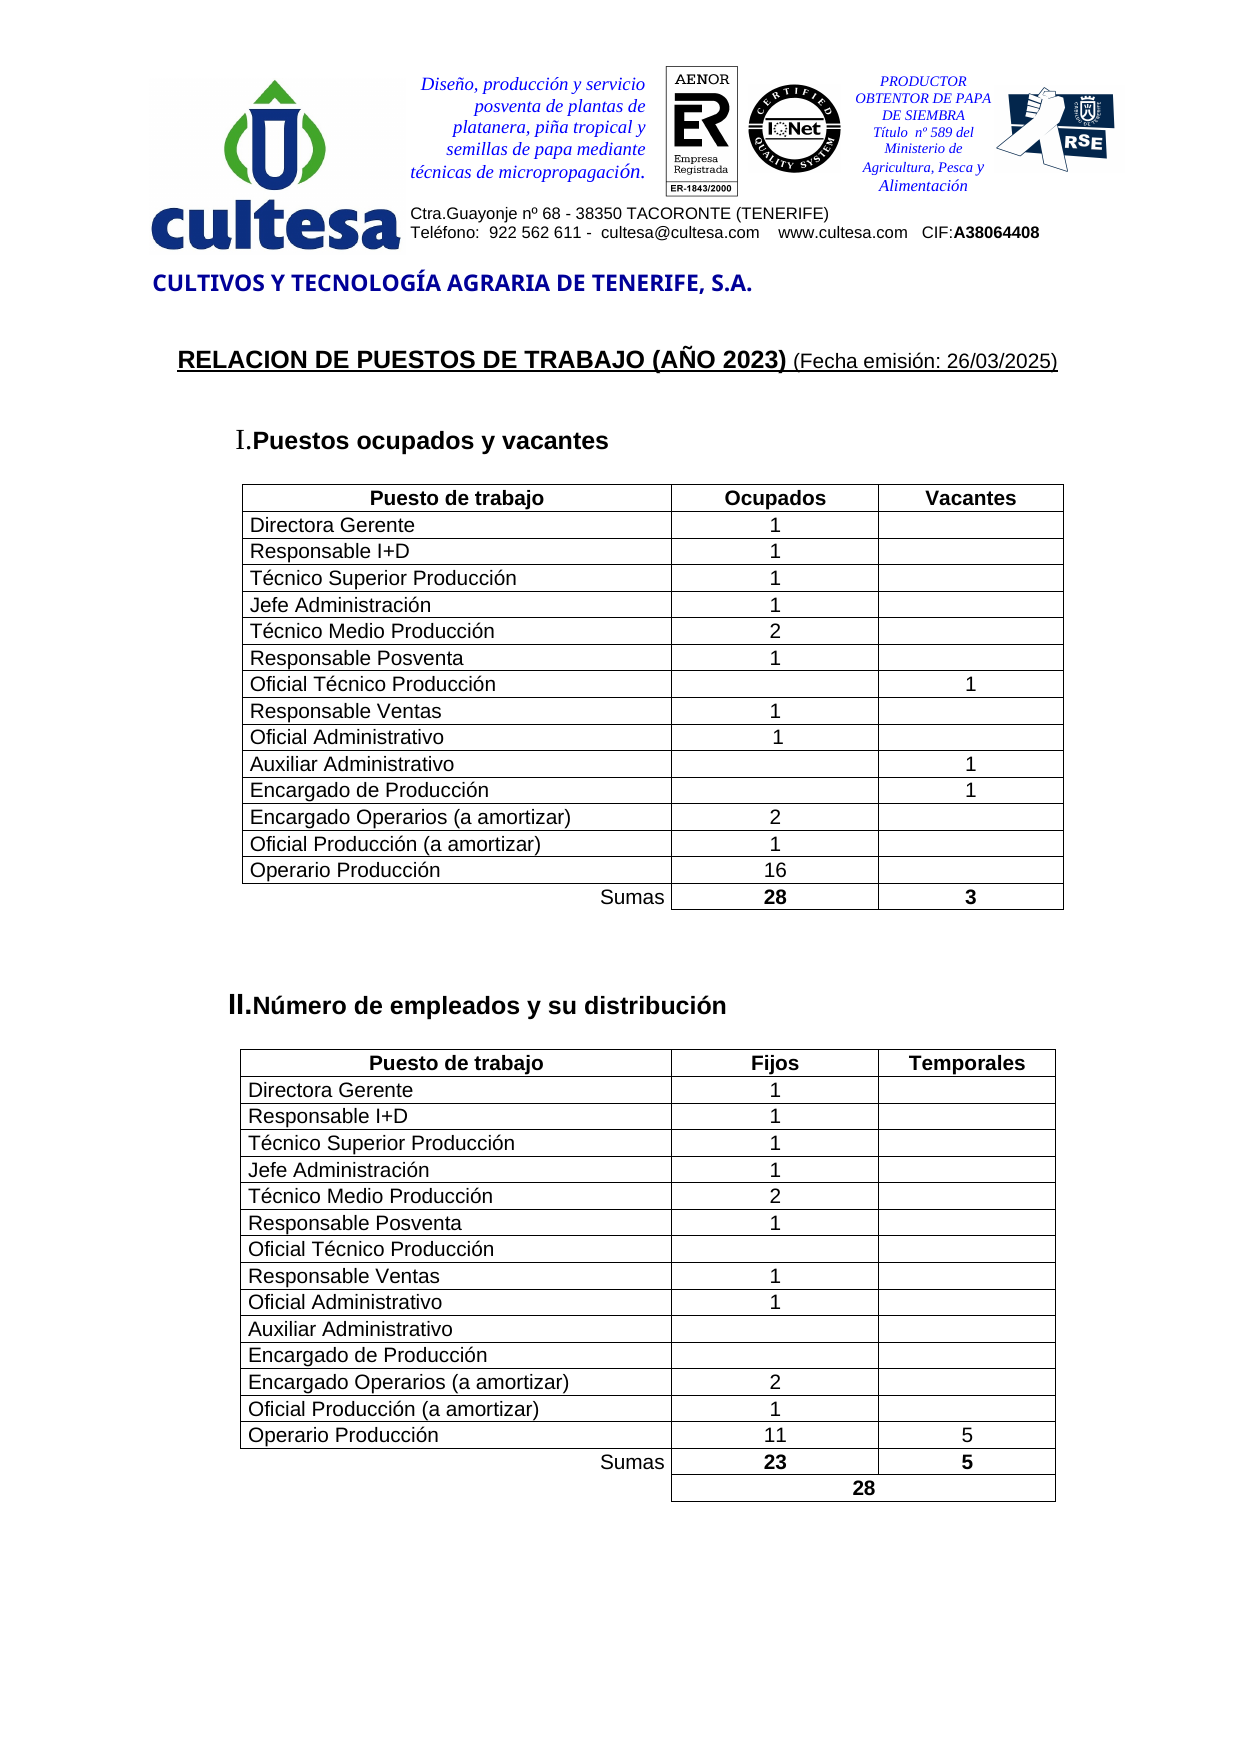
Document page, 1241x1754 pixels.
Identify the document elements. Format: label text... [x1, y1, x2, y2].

table_cell Operario Producción [241, 1422, 671, 1448]
table_cell 2 [672, 1183, 878, 1209]
table_cell [879, 698, 1063, 723]
table_cell [879, 1343, 1055, 1368]
table_cell Oficial Producción (a amortizar) [243, 831, 671, 856]
table_cell Oficial Producción (a amortizar) [241, 1396, 671, 1421]
table_cell 2 [672, 804, 878, 830]
table_cell 23 [672, 1449, 878, 1474]
table_cell 1 [879, 751, 1063, 777]
list Puestos ocupados y vacantes [215, 422, 1137, 456]
table_cell [879, 1396, 1055, 1421]
table_cell [672, 1316, 878, 1342]
table_cell 1 [672, 698, 878, 723]
table_cell 3 [879, 884, 1063, 909]
table_cell Técnico Medio Producción [241, 1183, 671, 1209]
table_cell Oficial Administrativo [243, 725, 671, 750]
table_header Puesto de trabajo [243, 485, 671, 511]
table_header Fijos [672, 1050, 878, 1076]
table_cell Oficial Técnico Producción [241, 1236, 671, 1262]
table_cell 1 [879, 671, 1063, 697]
table_cell 16 [672, 857, 878, 883]
text RELACION DE PUESTOS DE TRABAJO (AÑO 2023) (Fecha emisión: 26/03/2025) [177, 345, 1137, 374]
table_cell Encargado Operarios (a amortizar) [241, 1369, 671, 1395]
table_cell Responsable Posventa [243, 645, 671, 670]
table_cell [879, 645, 1063, 670]
table_cell [879, 1236, 1055, 1262]
table_cell Directora Gerente [241, 1077, 671, 1102]
table_cell [879, 512, 1063, 537]
table_cell 11 [672, 1422, 878, 1448]
table_cell 28 [672, 884, 878, 909]
table_cell Responsable Ventas [241, 1263, 671, 1288]
table_cell 5 [879, 1449, 1055, 1474]
table_header Vacantes [879, 485, 1063, 511]
table_cell [879, 1183, 1055, 1209]
table_cell 5 [879, 1422, 1055, 1448]
table_cell Técnico Superior Producción [241, 1130, 671, 1156]
table_cell Responsable Ventas [243, 698, 671, 723]
table_cell 1 [672, 1263, 878, 1288]
table_cell 1 [672, 645, 878, 670]
table_cell [879, 725, 1063, 750]
table_cell [879, 1157, 1055, 1182]
table_cell 2 [672, 618, 878, 644]
table_cell 1 [672, 539, 878, 564]
table_cell [879, 1263, 1055, 1288]
table_cell Directora Gerente [243, 512, 671, 537]
table_cell Jefe Administración [243, 592, 671, 617]
table_cell [672, 1343, 878, 1368]
table_cell Sumas [241, 1449, 671, 1474]
table_cell [879, 1077, 1055, 1102]
table_cell [672, 751, 878, 777]
table_cell [879, 804, 1063, 830]
table_cell Responsable Posventa [241, 1210, 671, 1235]
table_cell 1 [879, 778, 1063, 803]
table_cell 1 [672, 1210, 878, 1235]
table_cell Auxiliar Administrativo [243, 751, 671, 777]
list Número de empleados y su distribución [215, 987, 1137, 1021]
table_cell Operario Producción [243, 857, 671, 883]
table_header Temporales [879, 1050, 1055, 1076]
table_cell 1 [672, 565, 878, 591]
table_cell 1 [672, 1077, 878, 1102]
table_cell Encargado Operarios (a amortizar) [243, 804, 671, 830]
table_cell [879, 1130, 1055, 1156]
table_cell [672, 671, 878, 697]
table_header Puesto de trabajo [241, 1050, 671, 1076]
table_cell 1 [672, 1290, 878, 1315]
table_cell [879, 618, 1063, 644]
table_cell [879, 857, 1063, 883]
table_header Ocupados [672, 485, 878, 511]
table_cell 1 [672, 1130, 878, 1156]
table_cell [879, 1369, 1055, 1395]
table_cell Responsable I+D [243, 539, 671, 564]
table_cell [241, 1474, 671, 1501]
table_cell [879, 539, 1063, 564]
table_cell 28 [672, 1475, 1055, 1501]
table_cell Jefe Administración [241, 1157, 671, 1182]
table_cell Encargado de Producción [243, 778, 671, 803]
table_cell [879, 565, 1063, 591]
table_cell Técnico Superior Producción [243, 565, 671, 591]
table_cell 1 [672, 725, 878, 750]
table_cell [672, 1236, 878, 1262]
table_cell Técnico Medio Producción [243, 618, 671, 644]
table_cell 1 [672, 1396, 878, 1421]
table_cell 1 [672, 512, 878, 537]
table_cell [879, 1104, 1055, 1129]
table_cell Sumas [242, 884, 671, 909]
table_cell Auxiliar Administrativo [241, 1316, 671, 1342]
table_cell [879, 592, 1063, 617]
table_cell 1 [672, 592, 878, 617]
table_cell Responsable I+D [241, 1104, 671, 1129]
table_cell Oficial Administrativo [241, 1290, 671, 1315]
table_cell [879, 1290, 1055, 1315]
table_cell 1 [672, 1104, 878, 1129]
table_cell 1 [672, 1157, 878, 1182]
table_cell [879, 831, 1063, 856]
table_cell 2 [672, 1369, 878, 1395]
table_cell [879, 1316, 1055, 1342]
table_cell Encargado de Producción [241, 1343, 671, 1368]
table_cell [672, 778, 878, 803]
table_cell [879, 1210, 1055, 1235]
table_cell Oficial Técnico Producción [243, 671, 671, 697]
table_cell 1 [672, 831, 878, 856]
